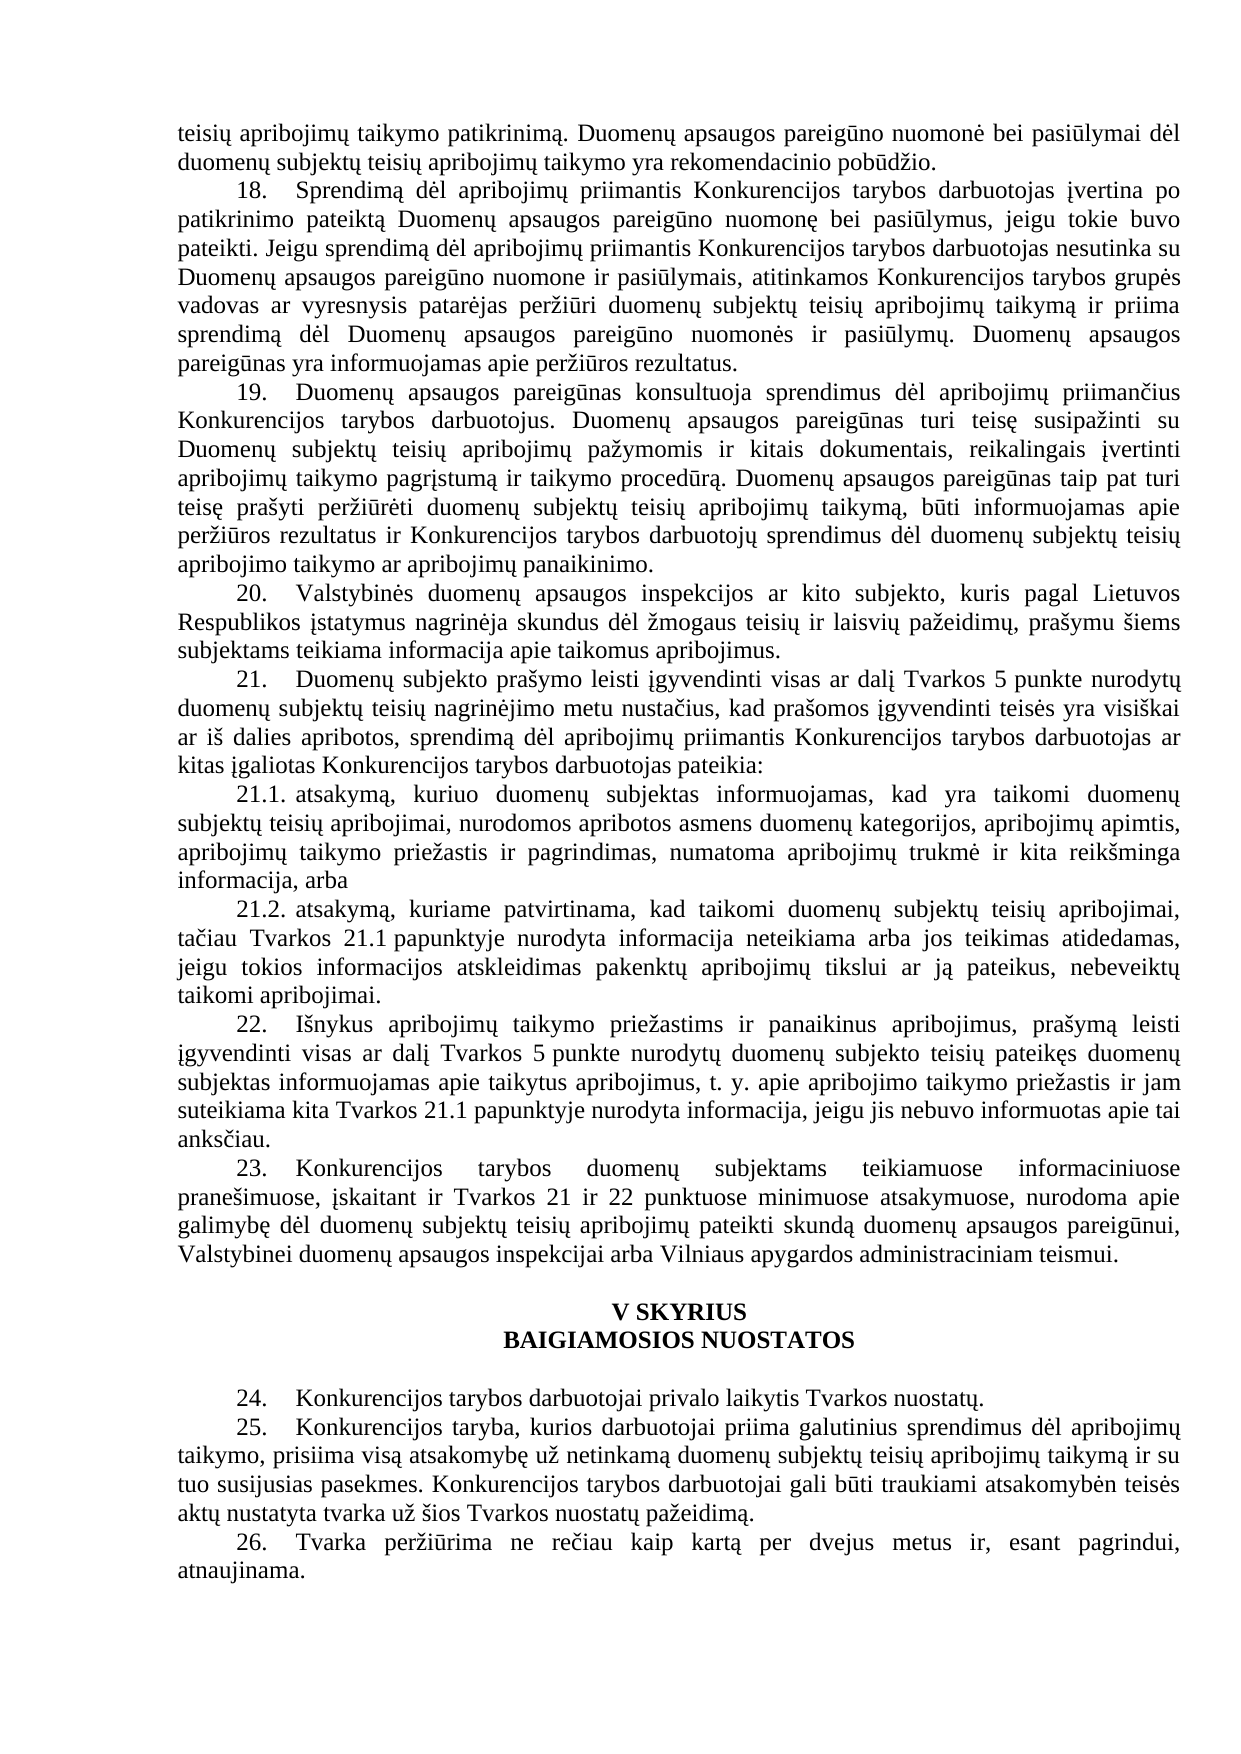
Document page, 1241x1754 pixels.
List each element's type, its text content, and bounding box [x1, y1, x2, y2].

text 26. Tvarka peržiūrima ne rečiau kaip kartą per dvejus metus ir, esant pagrindui, atnaujinama. [177, 1527, 1181, 1584]
text teisių apribojimų taikymo patikrinimą. Duomenų apsaugos pareigūno nuomonė bei pasiūlymai dėl duomenų subjektų teisių apribojimų taikymo yra rekomendacinio pobūdžio. [177, 118, 1181, 176]
text BAIGIAMOSIOS NUOSTATOS [177, 1326, 1181, 1354]
text 22. Išnykus apribojimų taikymo priežastims ir panaikinus apribojimus, prašymą leisti įgyvendinti visas ar dalį Tvarkos 5 punkte nurodytų duomenų subjekto teisių pateikęs duomenų subjektas informuojamas apie taikytus apribojimus, t. y. apie apribojimo taikymo priežastis ir jam suteikiama kita Tvarkos 21.1 papunktyje nurodyta informacija, jeigu jis nebuvo informuotas apie tai anksčiau. [177, 1009, 1181, 1153]
text 24. Konkurencijos tarybos darbuotojai privalo laikytis Tvarkos nuostatų. [177, 1383, 1181, 1412]
text V SKYRIUS [177, 1297, 1181, 1326]
text 25. Konkurencijos taryba, kurios darbuotojai priima galutinius sprendimus dėl apribojimų taikymo, prisiima visą atsakomybę už netinkamą duomenų subjektų teisių apribojimų taikymą ir su tuo susijusias pasekmes. Konkurencijos tarybos darbuotojai gali būti traukiami atsakomybėn teisės aktų nustatyta tvarka už šios Tvarkos nuostatų pažeidimą. [177, 1412, 1181, 1527]
text 21.2. atsakymą, kuriame patvirtinama, kad taikomi duomenų subjektų teisių apribojimai, tačiau Tvarkos 21.1 papunktyje nurodyta informacija neteikiama arba jos teikimas atidedamas, jeigu tokios informacijos atskleidimas pakenktų apribojimų tikslui ar ją pateikus, nebeveiktų taikomi apribojimai. [177, 894, 1181, 1009]
text 21.1. atsakymą, kuriuo duomenų subjektas informuojamas, kad yra taikomi duomenų subjektų teisių apribojimai, nurodomos apribotos asmens duomenų kategorijos, apribojimų apimtis, apribojimų taikymo priežastis ir pagrindimas, numatoma apribojimų trukmė ir kita reikšminga informacija, arba [177, 779, 1181, 894]
text 23. Konkurencijos tarybos duomenų subjektams teikiamuose informaciniuose pranešimuose, įskaitant ir Tvarkos 21 ir 22 punktuose minimuose atsakymuose, nurodoma apie galimybę dėl duomenų subjektų teisių apribojimų pateikti skundą duomenų apsaugos pareigūnui, Valstybinei duomenų apsaugos inspekcijai arba Vilniaus apygardos administraciniam teismui. [177, 1153, 1181, 1268]
text 18. Sprendimą dėl apribojimų priimantis Konkurencijos tarybos darbuotojas įvertina po patikrinimo pateiktą Duomenų apsaugos pareigūno nuomonę bei pasiūlymus, jeigu tokie buvo pateikti. Jeigu sprendimą dėl apribojimų priimantis Konkurencijos tarybos darbuotojas nesutinka su Duomenų apsaugos pareigūno nuomone ir pasiūlymais, atitinkamos Konkurencijos tarybos grupės vadovas ar vyresnysis patarėjas peržiūri duomenų subjektų teisių apribojimų taikymą ir priima sprendimą dėl Duomenų apsaugos pareigūno nuomonės ir pasiūlymų. Duomenų apsaugos pareigūnas yra informuojamas apie peržiūros rezultatus. [177, 176, 1181, 377]
text 20. Valstybinės duomenų apsaugos inspekcijos ar kito subjekto, kuris pagal Lietuvos Respublikos įstatymus nagrinėja skundus dėl žmogaus teisių ir laisvių pažeidimų, prašymu šiems subjektams teikiama informacija apie taikomus apribojimus. [177, 578, 1181, 664]
text 19. Duomenų apsaugos pareigūnas konsultuoja sprendimus dėl apribojimų priimančius Konkurencijos tarybos darbuotojus. Duomenų apsaugos pareigūnas turi teisę susipažinti su Duomenų subjektų teisių apribojimų pažymomis ir kitais dokumentais, reikalingais įvertinti apribojimų taikymo pagrįstumą ir taikymo procedūrą. Duomenų apsaugos pareigūnas taip pat turi teisę prašyti peržiūrėti duomenų subjektų teisių apribojimų taikymą, būti informuojamas apie peržiūros rezultatus ir Konkurencijos tarybos darbuotojų sprendimus dėl duomenų subjektų teisių apribojimo taikymo ar apribojimų panaikinimo. [177, 377, 1181, 578]
text 21. Duomenų subjekto prašymo leisti įgyvendinti visas ar dalį Tvarkos 5 punkte nurodytų duomenų subjektų teisių nagrinėjimo metu nustačius, kad prašomos įgyvendinti teisės yra visiškai ar iš dalies apribotos, sprendimą dėl apribojimų priimantis Konkurencijos tarybos darbuotojas ar kitas įgaliotas Konkurencijos tarybos darbuotojas pateikia: [177, 664, 1181, 779]
